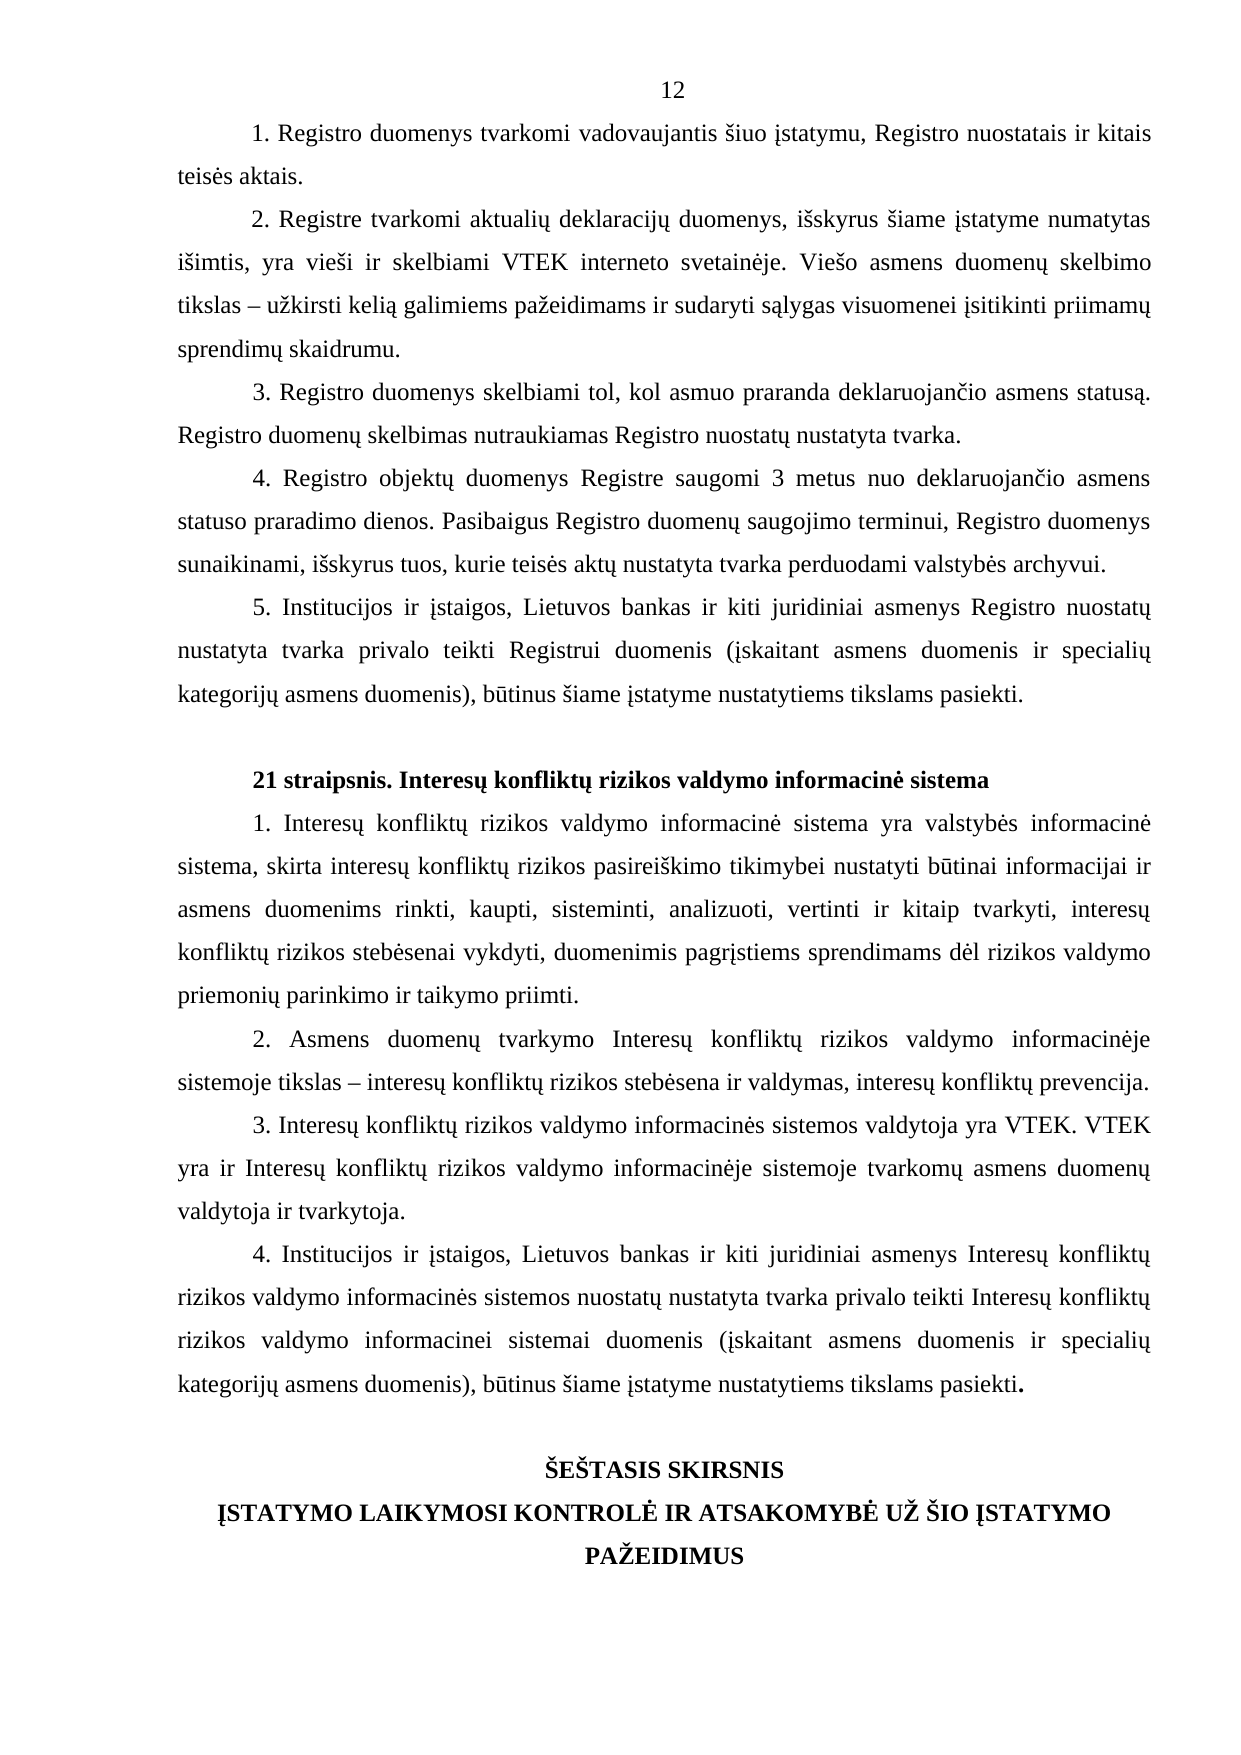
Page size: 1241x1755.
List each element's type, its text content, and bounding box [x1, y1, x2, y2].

text 2. Registre tvarkomi aktualių deklaracijų duomenys, išskyrus šiame įstatyme numatytas išimtis, yra vieši ir skelbiami VTEK interneto svetainėje. Viešo asmens duomenų skelbimo tikslas – užkirsti kelią galimiems pažeidimams ir sudaryti sąlygas visuomenei įsitikinti priimamų sprendimų skaidrumu. [177, 204, 1152, 362]
text 5. Institucijos ir įstaigos, Lietuvos bankas ir kiti juridiniai asmenys Registro nuostatų nustatyta tvarka privalo teikti Registrui duomenis (įskaitant asmens duomenis ir specialių kategorijų asmens duomenis), būtinus šiame įstatyme nustatytiems tikslams pasiekti. [177, 592, 1152, 707]
text ĮSTATYMO LAIKYMOSI KONTROLĖ IR ATSAKOMYBĖ UŽ ŠIO ĮSTATYMO PAŽEIDIMUS [177, 1498, 1152, 1570]
text 21 straipsnis. Interesų konfliktų rizikos valdymo informacinė sistema [177, 765, 1152, 794]
text 4. Registro objektų duomenys Registre saugomi 3 metus nuo deklaruojančio asmens statuso praradimo dienos. Pasibaigus Registro duomenų saugojimo terminui, Registro duomenys sunaikinami, išskyrus tuos, kurie teisės aktų nustatyta tvarka perduodami valstybės archyvui. [177, 463, 1152, 578]
text ŠEŠTASIS SKIRSNIS [177, 1455, 1152, 1484]
text 2. Asmens duomenų tvarkymo Interesų konfliktų rizikos valdymo informacinėje sistemoje tikslas – interesų konfliktų rizikos stebėsena ir valdymas, interesų konfliktų prevencija. [177, 1024, 1152, 1096]
text 1. Interesų konfliktų rizikos valdymo informacinė sistema yra valstybės informacinė sistema, skirta interesų konfliktų rizikos pasireiškimo tikimybei nustatyti būtinai informacijai ir asmens duomenims rinkti, kaupti, sisteminti, analizuoti, vertinti ir kitaip tvarkyti, interesų konfliktų rizikos stebėsenai vykdyti, duomenimis pagrįstiems sprendimams dėl rizikos valdymo priemonių parinkimo ir taikymo priimti. [177, 808, 1152, 1009]
text 4. Institucijos ir įstaigos, Lietuvos bankas ir kiti juridiniai asmenys Interesų konfliktų rizikos valdymo informacinės sistemos nuostatų nustatyta tvarka privalo teikti Interesų konfliktų rizikos valdymo informacinei sistemai duomenis (įskaitant asmens duomenis ir specialių kategorijų asmens duomenis), būtinus šiame įstatyme nustatytiems tikslams pasiekti. [177, 1239, 1152, 1397]
text 1. Registro duomenys tvarkomi vadovaujantis šiuo įstatymu, Registro nuostatais ir kitais teisės aktais. [177, 118, 1152, 190]
text 3. Registro duomenys skelbiami tol, kol asmuo praranda deklaruojančio asmens statusą. Registro duomenų skelbimas nutraukiamas Registro nuostatų nustatyta tvarka. [177, 377, 1152, 449]
text 3. Interesų konfliktų rizikos valdymo informacinės sistemos valdytoja yra VTEK. VTEK yra ir Interesų konfliktų rizikos valdymo informacinėje sistemoje tvarkomų asmens duomenų valdytoja ir tvarkytoja. [177, 1110, 1152, 1225]
